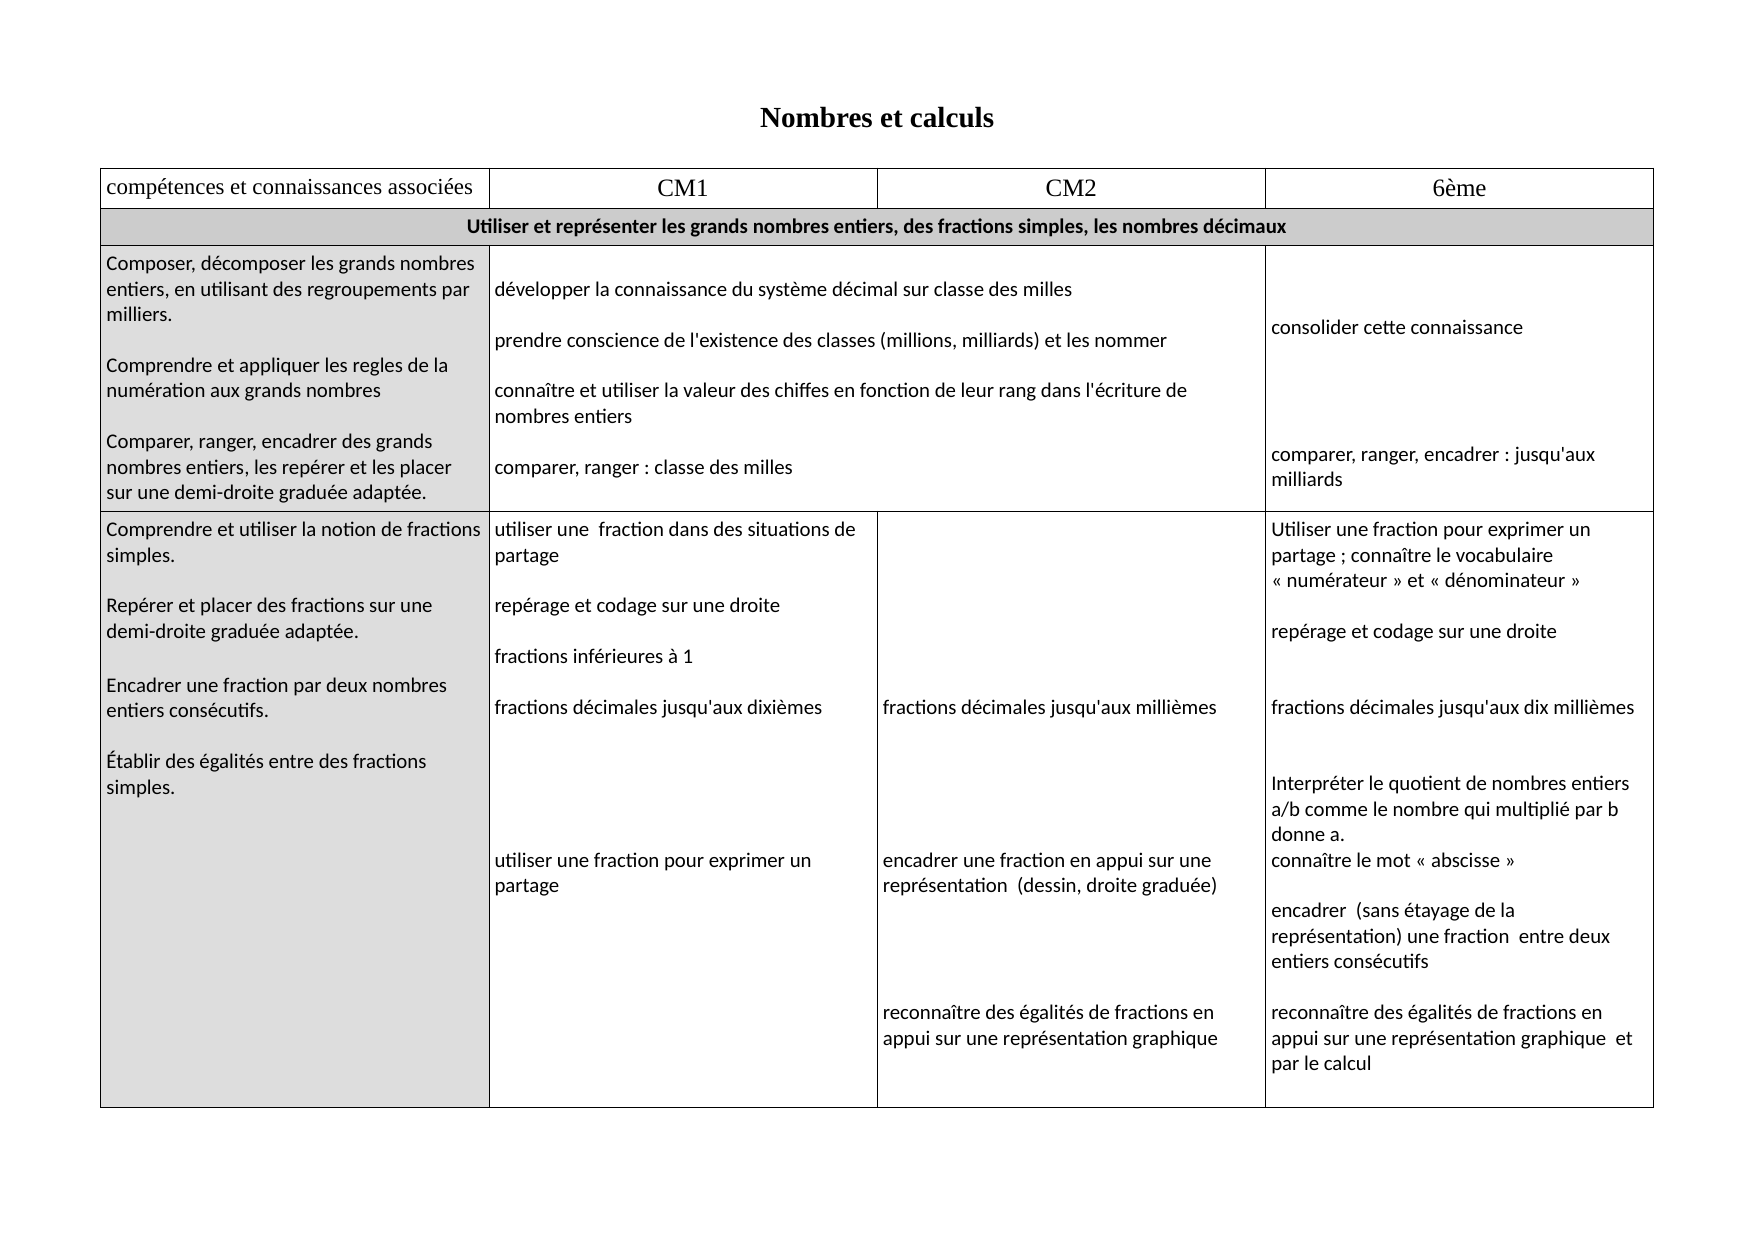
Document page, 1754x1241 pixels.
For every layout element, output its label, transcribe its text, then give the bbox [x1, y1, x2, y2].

table_header 6ème [1266, 169, 1653, 208]
table_cell consolider cette connaissance comparer, ranger, encadrer : jusqu'aux milliards [1266, 246, 1653, 511]
table_header CM1 [490, 169, 877, 208]
table_header compétences et connaissances associées [101, 169, 489, 208]
text Nombres et calculs [100, 100, 1653, 134]
table_cell Utiliser et représenter les grands nombres entiers, des fractions simples, les nombres décimaux [101, 209, 1653, 245]
table_header CM2 [878, 169, 1265, 208]
table_cell utiliser une fraction dans des situations de partage repérage et codage sur une droite fractions inférieures à 1 fractions décimales jusqu'aux dixièmes utiliser une fraction pour exprimer un partage [490, 512, 877, 1107]
table_cell Comprendre et utiliser la notion de fractions simples. Repérer et placer des fractions sur une demi-droite graduée adaptée. Encadrer une fraction par deux nombres entiers consécutifs. Établir des égalités entre des fractions simples. [101, 512, 489, 1107]
table_cell Composer, décomposer les grands nombres entiers, en utilisant des regroupements par milliers. Comprendre et appliquer les regles de la numération aux grands nombres Comparer, ranger, encadrer des grands nombres entiers, les repérer et les placer sur une demi-droite graduée adaptée. [101, 246, 489, 511]
table_cell développer la connaissance du système décimal sur classe des milles prendre conscience de l'existence des classes (millions, milliards) et les nommer connaître et utiliser la valeur des chiffes en fonction de leur rang dans l'écriture de nombres entiers comparer, ranger : classe des milles [490, 246, 1265, 511]
table_cell fractions décimales jusqu'aux millièmes encadrer une fraction en appui sur une représentation (dessin, droite graduée) reconnaître des égalités de fractions en appui sur une représentation graphique [878, 512, 1265, 1107]
table_cell Utiliser une fraction pour exprimer un partage ; connaître le vocabulaire « numérateur » et « dénominateur » repérage et codage sur une droite fractions décimales jusqu'aux dix millièmes Interpréter le quotient de nombres entiers a/b comme le nombre qui multiplié par b donne a. connaître le mot « abscisse » encadrer (sans étayage de la représentation) une fraction entre deux entiers consécutifs reconnaître des égalités de fractions en appui sur une représentation graphique et par le calcul [1266, 512, 1653, 1107]
